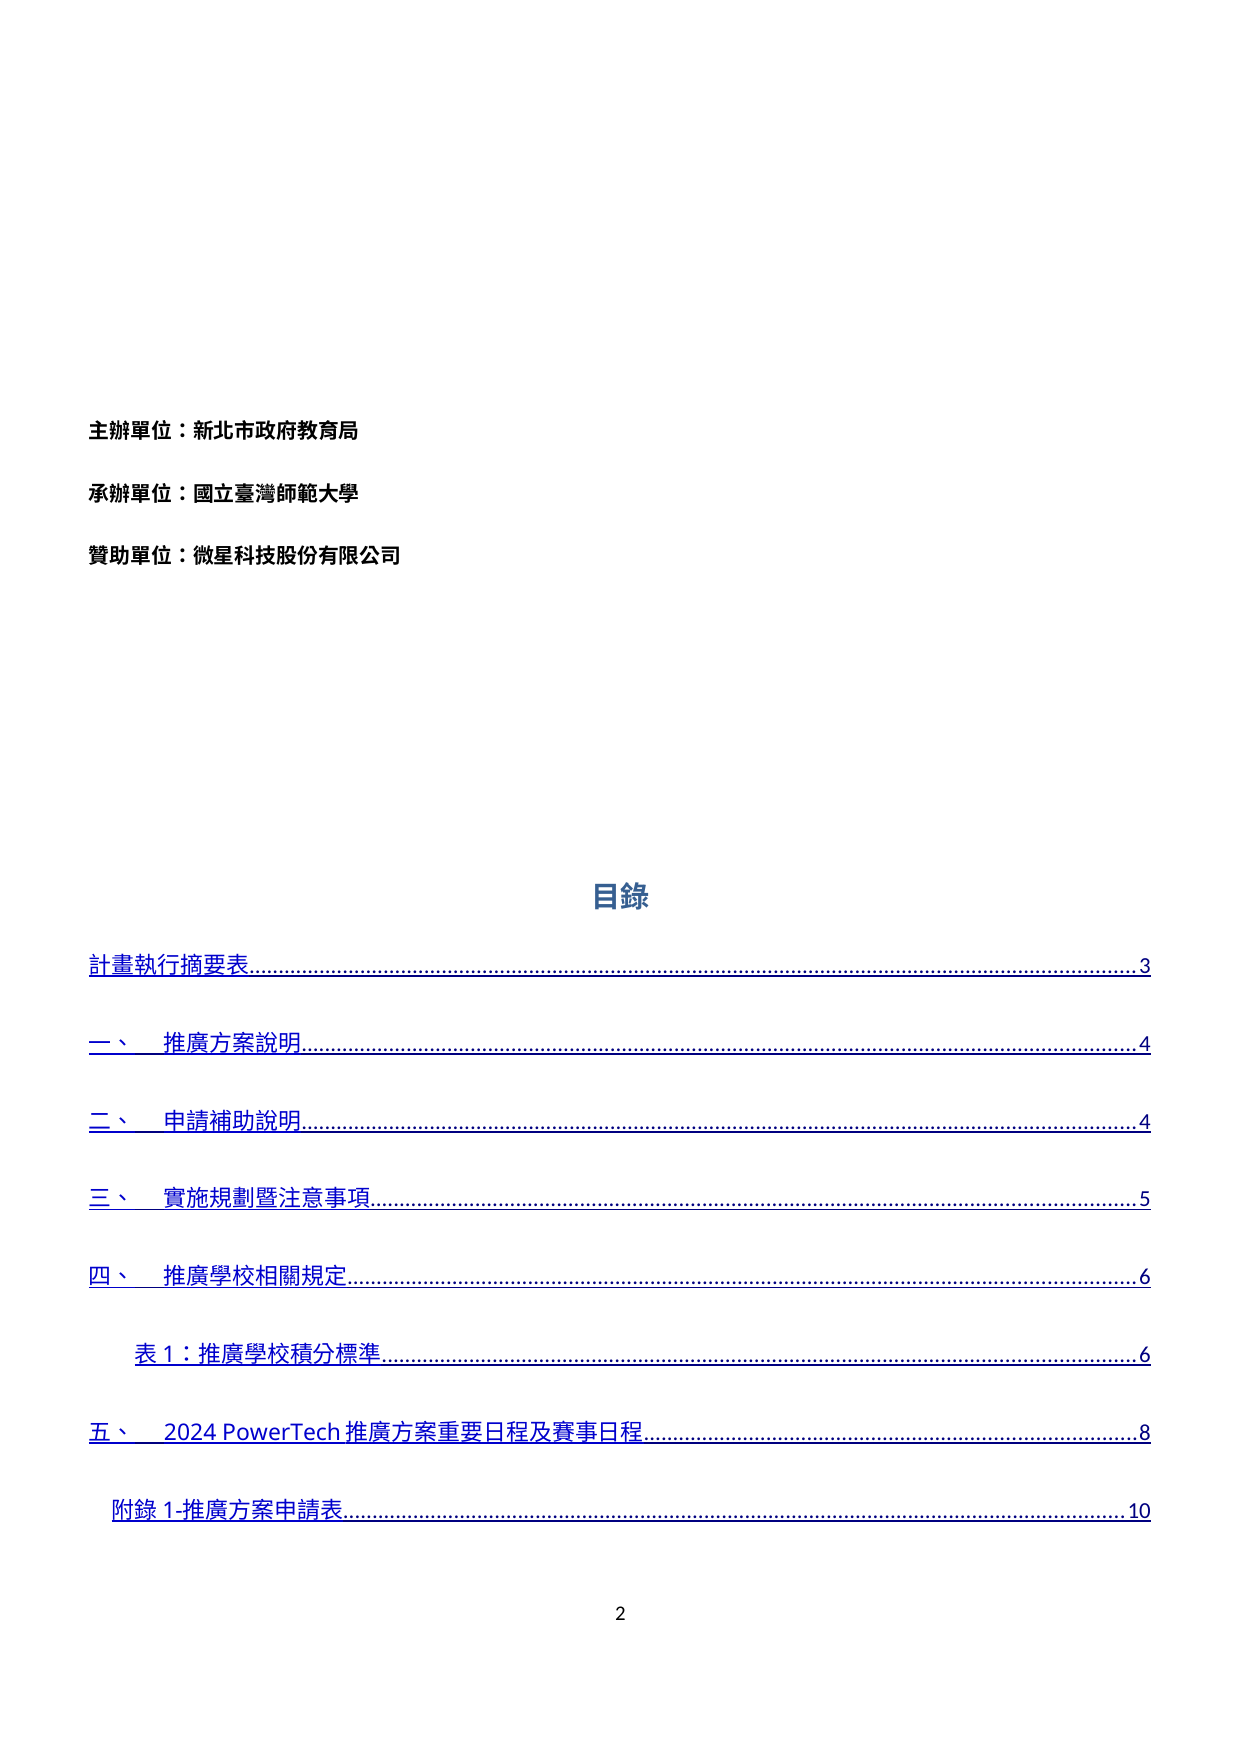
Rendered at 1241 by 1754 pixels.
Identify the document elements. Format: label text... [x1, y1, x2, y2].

text 贊助單位：微星科技股份有限公司 [89, 513, 1152, 576]
text 表1：推廣學校積分標準 6 [134, 1311, 1152, 1373]
text 主辦單位：新北市政府教育局 [89, 388, 1152, 451]
text 附錄1-推廣方案申請表 10 [112, 1467, 1152, 1529]
text 計畫執行摘要表 3 [89, 922, 1152, 984]
text 承辦單位：國立臺灣師範大學 [89, 451, 1152, 513]
text 一、 推廣方案說明 4 [89, 1000, 1152, 1062]
text 目錄 [89, 853, 1152, 916]
text 五、 2024 PowerTech推廣方案重要日程及賽事日程 8 [89, 1389, 1152, 1451]
text 四、 推廣學校相關規定 6 [89, 1233, 1152, 1296]
text 三、 實施規劃暨注意事項 5 [89, 1155, 1152, 1218]
text 二、 申請補助說明 4 [89, 1077, 1152, 1140]
